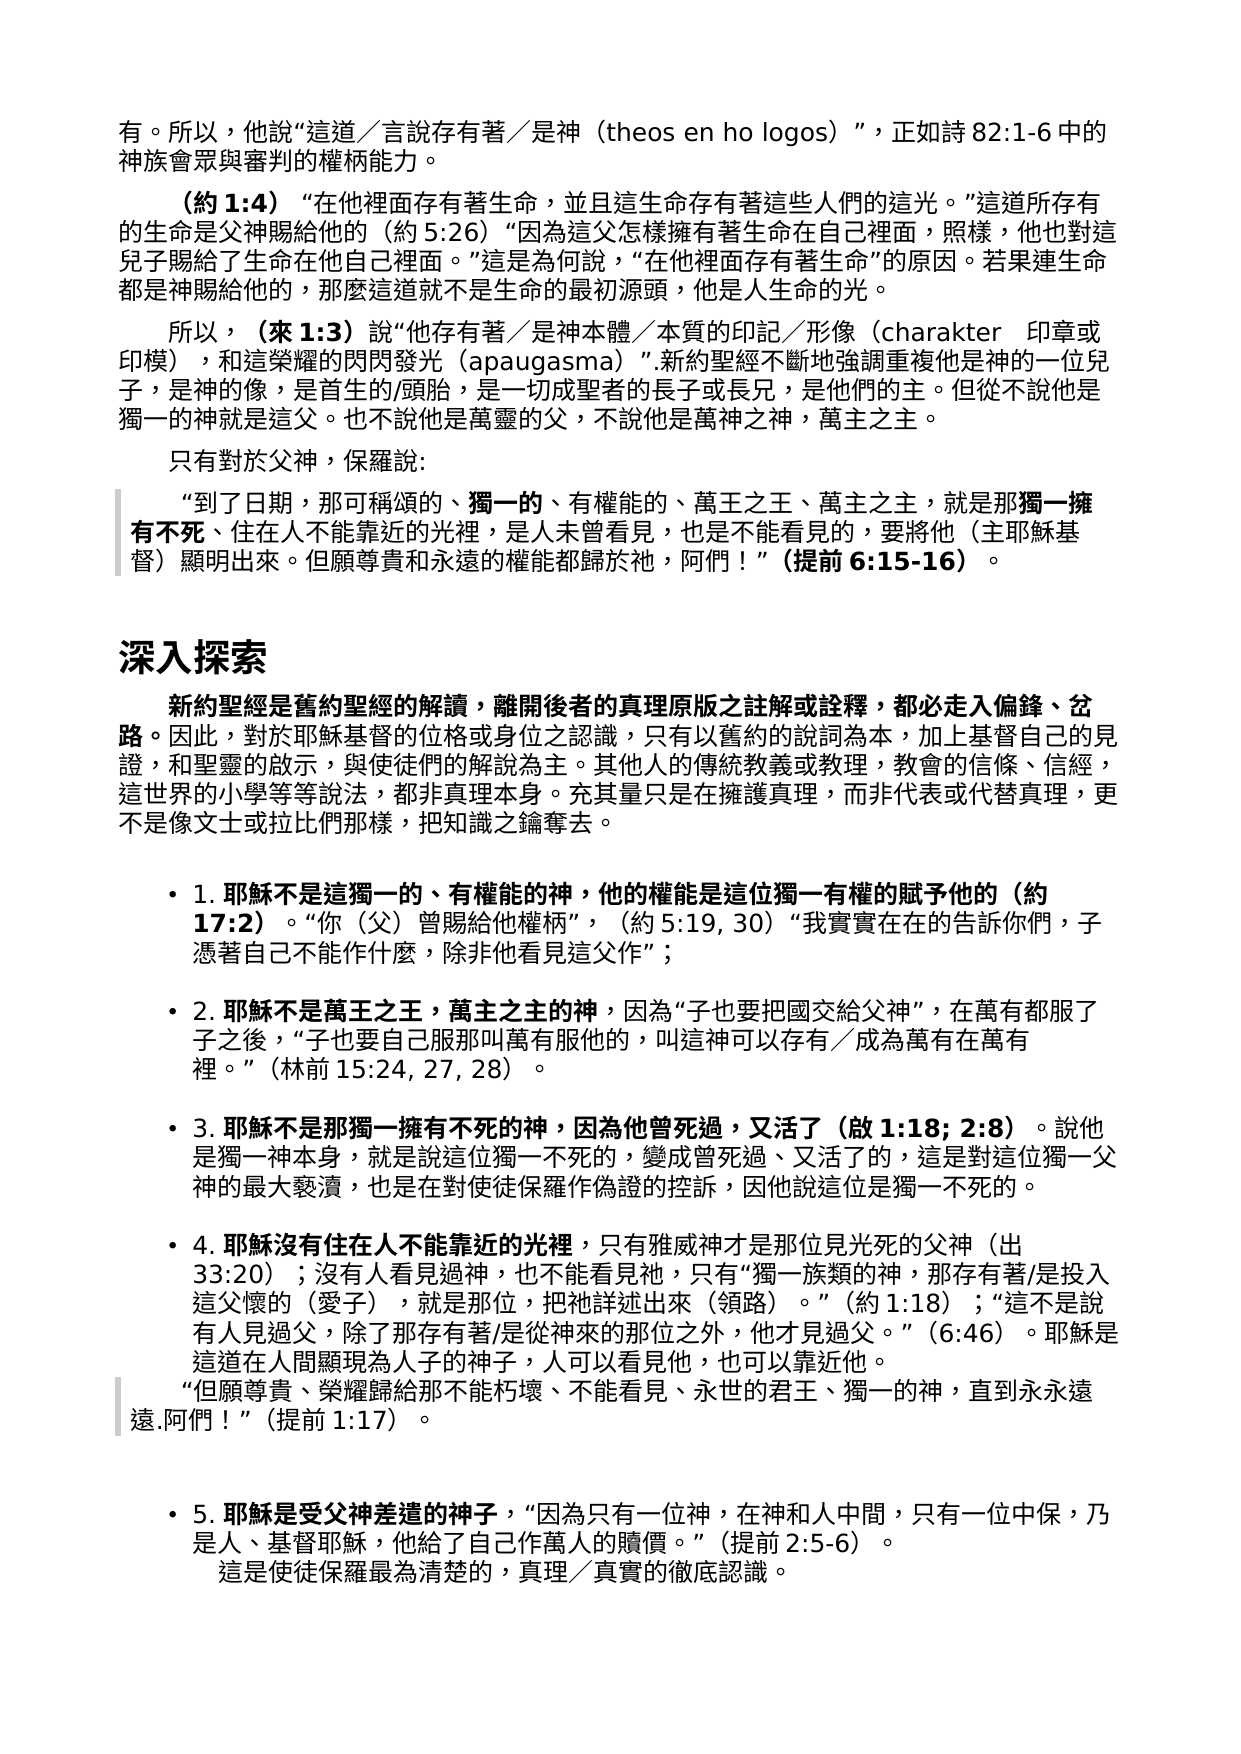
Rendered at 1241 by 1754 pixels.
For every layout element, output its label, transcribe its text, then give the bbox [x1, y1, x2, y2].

text 新約聖經是舊約聖經的解讀，離開後者的真理原版之註解或詮釋，都必走入偏鋒、岔路。因此，對於耶穌基督的位格或身位之認識，只有以舊約的說詞為本，加上基督自己的見證，和聖靈的啟示，與使徒們的解說為主。其他人的傳統教義或教理，教會的信條、信經，這世界的小學等等說法，都非真理本身。充其量只是在擁護真理，而非代表或代替真理，更不是像文士或拉比們那樣，把知識之鑰奪去。 [118, 693, 1122, 838]
text 這是使徒保羅最為清楚的，真理／真實的徹底認識。 [118, 1558, 1122, 1587]
text 只有對於父神，保羅說: [118, 447, 1122, 476]
subtitle 深入探索 [118, 636, 1122, 680]
text 所以，（來1:3）說“他存有著／是神本體／本質的印記／形像（charakter 印章或印模），和這榮耀的閃閃發光（apaugasma）”.新約聖經不斷地強調重複他是神的一位兒子，是神的像，是首生的/頭胎，是一切成聖者的長子或長兄，是他們的主。但從不說他是獨一的神就是這父。也不說他是萬靈的父，不說他是萬神之神，萬主之主。 [118, 318, 1122, 435]
list 5. 耶穌是受父神差遣的神子，“因為只有一位神，在神和人中間，只有一位中保，乃是人、基督耶穌，他給了自己作萬人的贖價。”（提前2:5-6）。 [177, 1500, 1122, 1558]
table_header “到了日期，那可稱頌的、獨一的、有權能的、萬王之王、萬主之主，就是那獨一擁有不死、住在人不能靠近的光裡，是人未曾看見，也是不能看見的，要將他（主耶穌基督）顯明出來。但願尊貴和永遠的權能都歸於祂，阿們！”（提前6:15-16）。 [121, 489, 1122, 576]
text 有。所以，他說“這道／言說存有著／是神（theos en ho logos）”，正如詩82:1-6中的神族會眾與審判的權柄能力。 [118, 118, 1122, 176]
text （約1:4） “在他裡面存有著生命，並且這生命存有著這些人們的這光。”這道所存有的生命是父神賜給他的（約5:26）“因為這父怎樣擁有著生命在自己裡面，照樣，他也對這兒子賜給了生命在他自己裡面。”這是為何說，“在他裡面存有著生命”的原因。若果連生命都是神賜給他的，那麼這道就不是生命的最初源頭，他是人生命的光。 [118, 189, 1122, 306]
list 4. 耶穌沒有住在人不能靠近的光裡，只有雅威神才是那位見光死的父神（出33:20）；沒有人看見過神，也不能看見祂，只有“獨一族類的神，那存有著/是投入這父懷的（愛子），就是那位，把祂詳述出來（領路）。”（約1:18）；“這不是說有人見過父，除了那存有著/是從神來的那位之外，他才見過父。”（6:46）。耶穌是這道在人間顯現為人子的神子，人可以看見他，也可以靠近他。 [177, 1231, 1122, 1377]
list 1. 耶穌不是這獨一的、有權能的神，他的權能是這位獨一有權的賦予他的（約17:2）。“你（父）曾賜給他權柄”，（約5:19, 30）“我實實在在的告訴你們，子憑著自己不能作什麼，除非他看見這父作”； [177, 880, 1122, 968]
list 3. 耶穌不是那獨一擁有不死的神，因為他曾死過，又活了（啟1:18; 2:8）。說他是獨一神本身，就是說這位獨一不死的，變成曾死過、又活了的，這是對這位獨一父神的最大褻瀆，也是在對使徒保羅作偽證的控訴，因他說這位是獨一不死的。 [177, 1114, 1122, 1202]
table_header “但願尊貴、榮耀歸給那不能朽壞、不能看見、永世的君王、獨一的神，直到永永遠遠.阿們！”（提前1:17）。 [121, 1377, 1122, 1436]
list 2. 耶穌不是萬王之王，萬主之主的神，因為“子也要把國交給父神”，在萬有都服了子之後，“子也要自己服那叫萬有服他的，叫這神可以存有／成為萬有在萬有裡。”（林前15:24, 27, 28）。 [177, 997, 1122, 1085]
